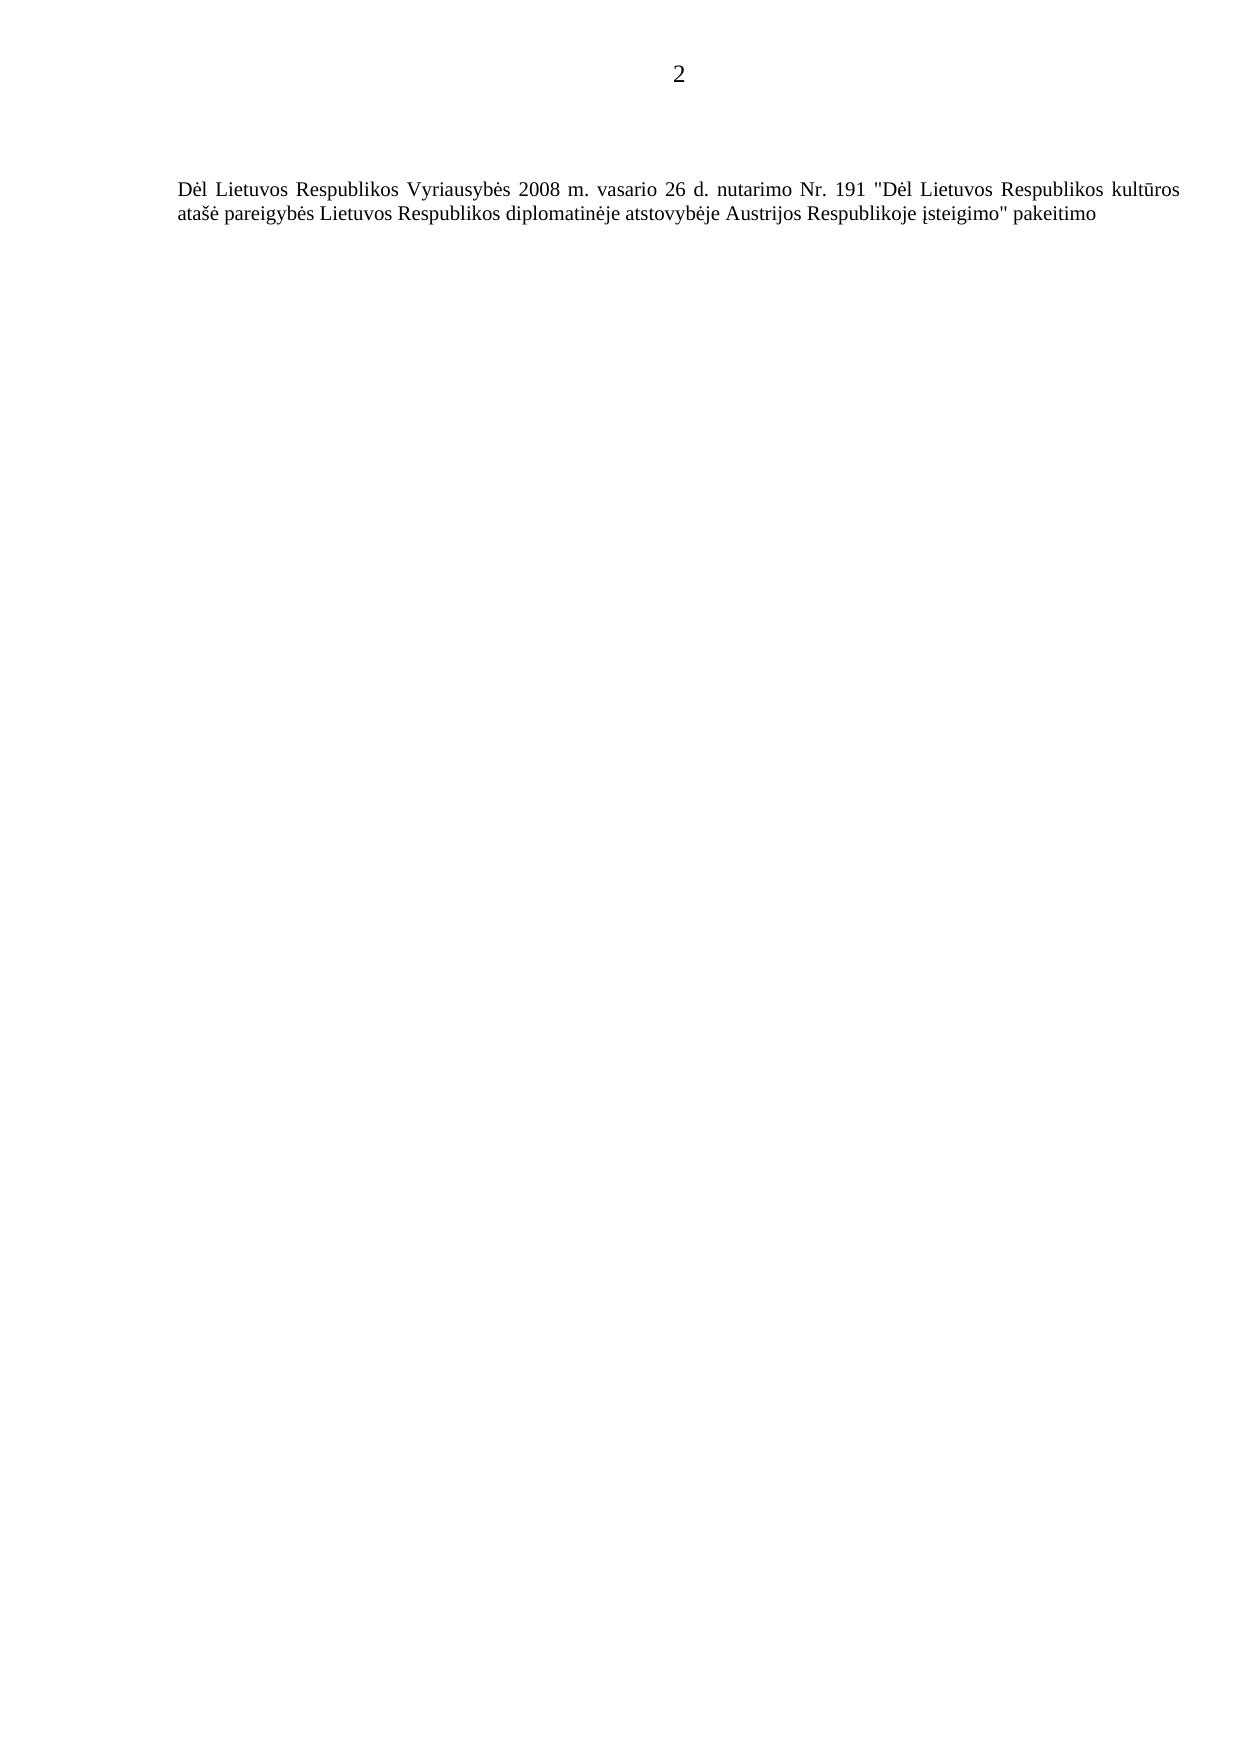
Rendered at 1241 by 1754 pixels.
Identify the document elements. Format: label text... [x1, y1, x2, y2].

text Dėl Lietuvos Respublikos Vyriausybės 2008 m. vasario 26 d. nutarimo Nr. 191 "Dėl Lietuvos Respublikos kultūros atašė pareigybės Lietuvos Respublikos diplomatinėje atstovybėje Austrijos Respublikoje įsteigimo" pakeitimo [177, 177, 1181, 225]
